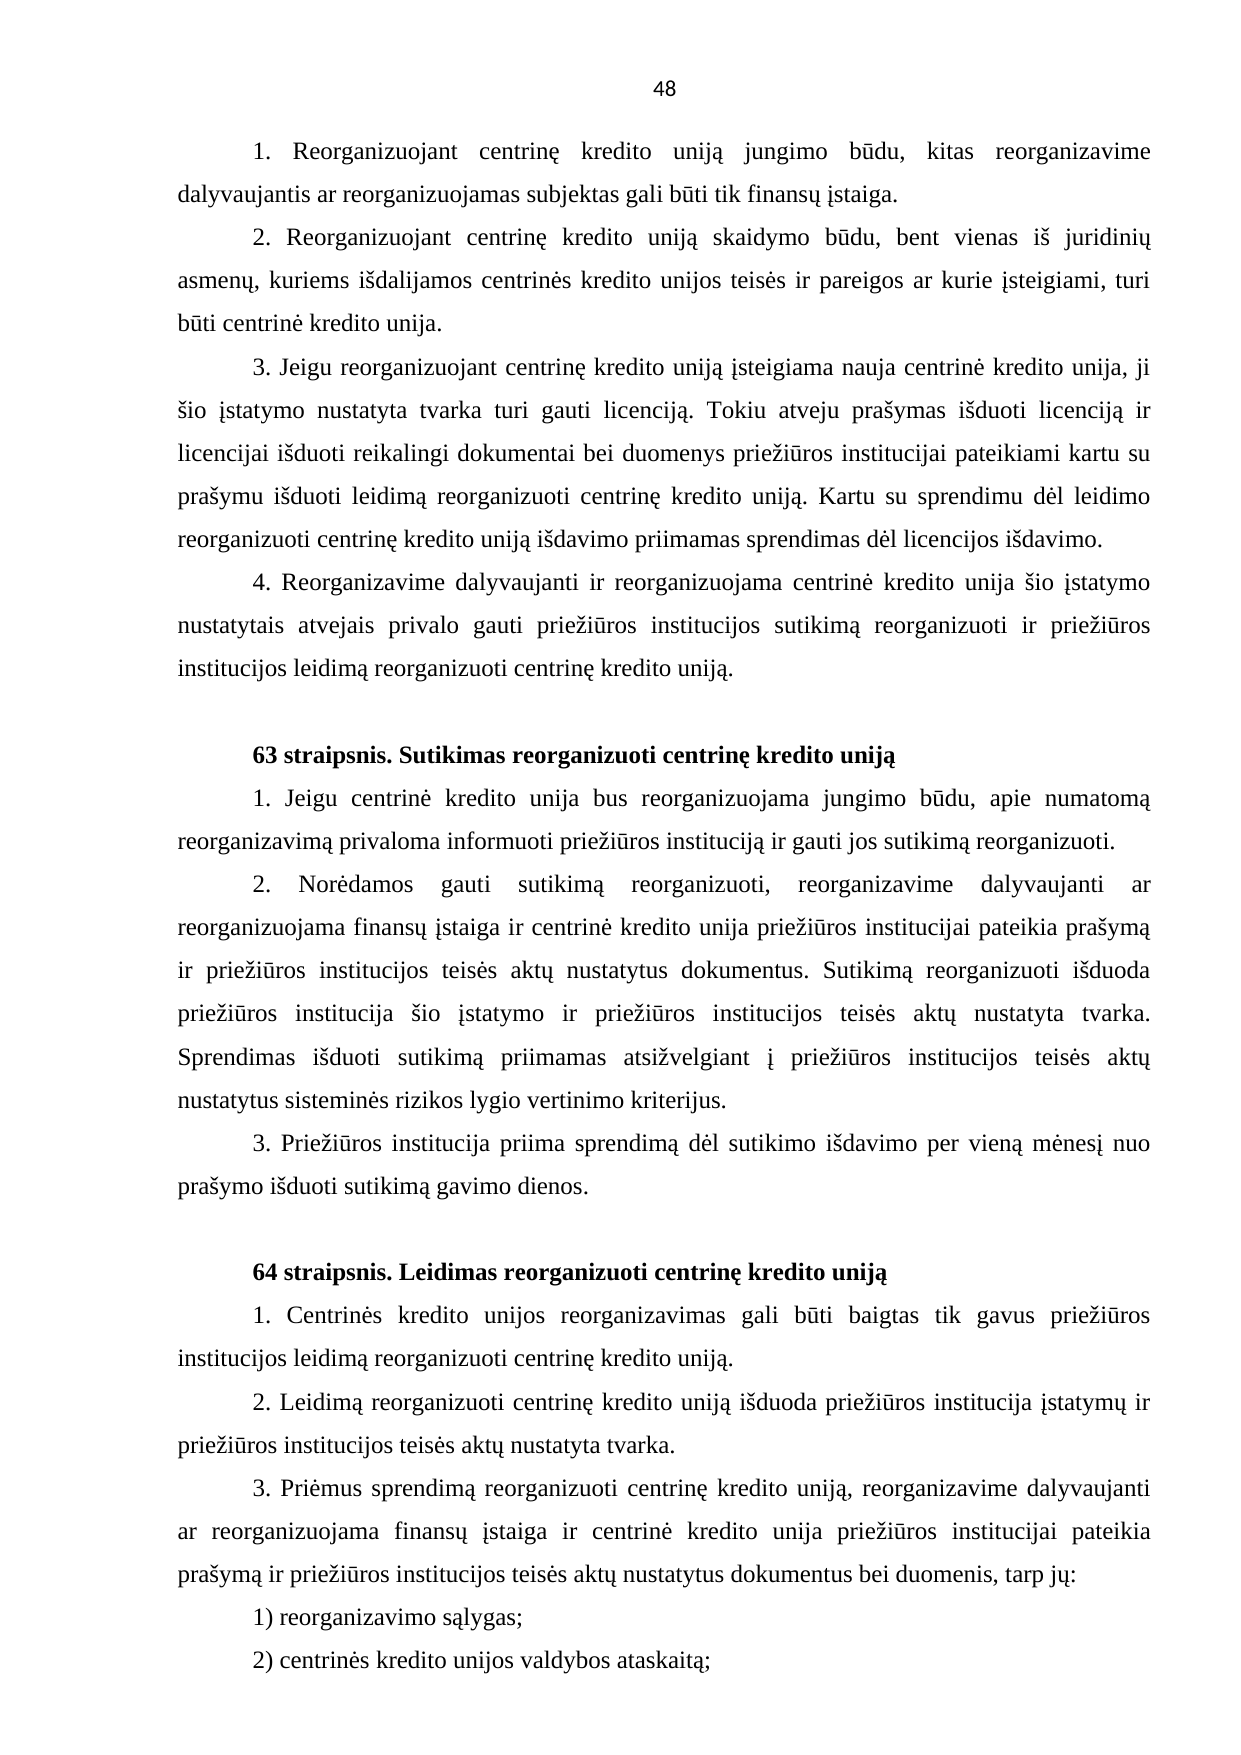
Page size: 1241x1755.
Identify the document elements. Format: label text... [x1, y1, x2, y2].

text 63 straipsnis. Sutikimas reorganizuoti centrinę kredito uniją [177, 740, 1152, 768]
text 1. Jeigu centrinė kredito unija bus reorganizuojama jungimo būdu, apie numatomą reorganizavimą privaloma informuoti priežiūros instituciją ir gauti jos sutikimą reorganizuoti. [177, 783, 1152, 855]
text 3. Priežiūros institucija priima sprendimą dėl sutikimo išdavimo per vieną mėnesį nuo prašymo išduoti sutikimą gavimo dienos. [177, 1128, 1152, 1200]
text 1) reorganizavimo sąlygas; [177, 1602, 1152, 1631]
text 64 straipsnis. Leidimas reorganizuoti centrinę kredito uniją [177, 1257, 1152, 1286]
text 2) centrinės kredito unijos valdybos ataskaitą; [177, 1645, 1152, 1674]
text 2. Reorganizuojant centrinę kredito uniją skaidymo būdu, bent vienas iš juridinių asmenų, kuriems išdalijamos centrinės kredito unijos teisės ir pareigos ar kurie įsteigiami, turi būti centrinė kredito unija. [177, 222, 1152, 337]
text 3. Priėmus sprendimą reorganizuoti centrinę kredito uniją, reorganizavime dalyvaujanti ar reorganizuojama finansų įstaiga ir centrinė kredito unija priežiūros institucijai pateikia prašymą ir priežiūros institucijos teisės aktų nustatytus dokumentus bei duomenis, tarp jų: [177, 1473, 1152, 1588]
text 2. Norėdamos gauti sutikimą reorganizuoti, reorganizavime dalyvaujanti ar reorganizuojama finansų įstaiga ir centrinė kredito unija priežiūros institucijai pateikia prašymą ir priežiūros institucijos teisės aktų nustatytus dokumentus. Sutikimą reorganizuoti išduoda priežiūros institucija šio įstatymo ir priežiūros institucijos teisės aktų nustatyta tvarka. Sprendimas išduoti sutikimą priimamas atsižvelgiant į priežiūros institucijos teisės aktų nustatytus sisteminės rizikos lygio vertinimo kriterijus. [177, 869, 1152, 1113]
text 4. Reorganizavime dalyvaujanti ir reorganizuojama centrinė kredito unija šio įstatymo nustatytais atvejais privalo gauti priežiūros institucijos sutikimą reorganizuoti ir priežiūros institucijos leidimą reorganizuoti centrinę kredito uniją. [177, 567, 1152, 682]
text 1. Centrinės kredito unijos reorganizavimas gali būti baigtas tik gavus priežiūros institucijos leidimą reorganizuoti centrinę kredito uniją. [177, 1300, 1152, 1372]
text 1. Reorganizuojant centrinę kredito uniją jungimo būdu, kitas reorganizavime dalyvaujantis ar reorganizuojamas subjektas gali būti tik finansų įstaiga. [177, 136, 1152, 208]
text 3. Jeigu reorganizuojant centrinę kredito uniją įsteigiama nauja centrinė kredito unija, ji šio įstatymo nustatyta tvarka turi gauti licenciją. Tokiu atveju prašymas išduoti licenciją ir licencijai išduoti reikalingi dokumentai bei duomenys priežiūros institucijai pateikiami kartu su prašymu išduoti leidimą reorganizuoti centrinę kredito uniją. Kartu su sprendimu dėl leidimo reorganizuoti centrinę kredito uniją išdavimo priimamas sprendimas dėl licencijos išdavimo. [177, 352, 1152, 553]
text 2. Leidimą reorganizuoti centrinę kredito uniją išduoda priežiūros institucija įstatymų ir priežiūros institucijos teisės aktų nustatyta tvarka. [177, 1387, 1152, 1458]
